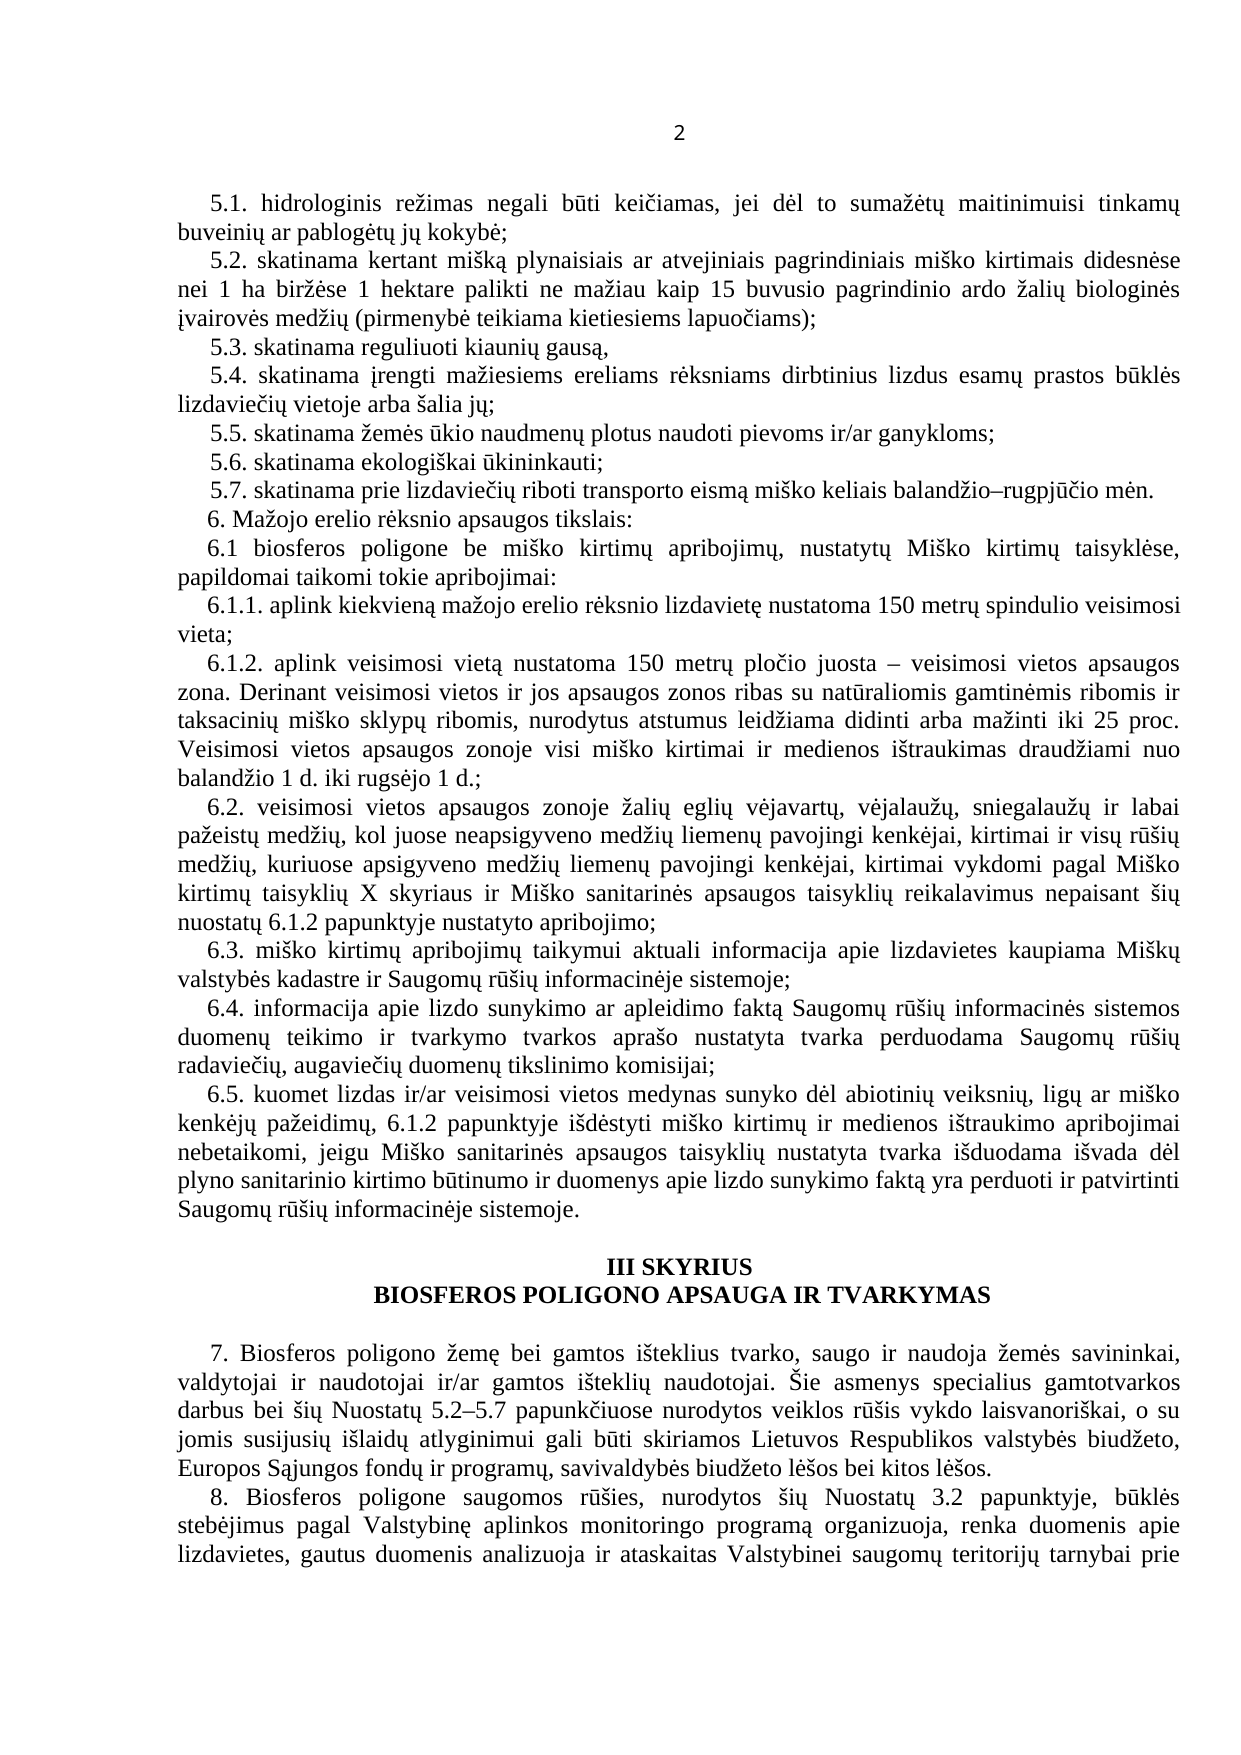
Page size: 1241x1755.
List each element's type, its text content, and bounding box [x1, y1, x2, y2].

text 8. Biosferos poligone saugomos rūšies, nurodytos šių Nuostatų 3.2 papunktyje, būklės stebėjimus pagal Valstybinę aplinkos monitoringo programą organizuoja, renka duomenis apie lizdavietes, gautus duomenis analizuoja ir ataskaitas Valstybinei saugomų teritorijų tarnybai prie [177, 1482, 1181, 1568]
text 6.1.2. aplink veisimosi vietą nustatoma 150 metrų pločio juosta – veisimosi vietos apsaugos zona. Derinant veisimosi vietos ir jos apsaugos zonos ribas su natūraliomis gamtinėmis ribomis ir taksacinių miško sklypų ribomis, nurodytus atstumus leidžiama didinti arba mažinti iki 25 proc. Veisimosi vietos apsaugos zonoje visi miško kirtimai ir medienos ištraukimas draudžiami nuo balandžio 1 d. iki rugsėjo 1 d.; [177, 648, 1181, 792]
text 5.5. skatinama žemės ūkio naudmenų plotus naudoti pievoms ir/ar ganykloms; [177, 418, 1181, 447]
text 6.4. informacija apie lizdo sunykimo ar apleidimo faktą Saugomų rūšių informacinės sistemos duomenų teikimo ir tvarkymo tvarkos aprašo nustatyta tvarka perduodama Saugomų rūšių radaviečių, augaviečių duomenų tikslinimo komisijai; [177, 993, 1181, 1079]
text 6.1.1. aplink kiekvieną mažojo erelio rėksnio lizdavietę nustatoma 150 metrų spindulio veisimosi vieta; [177, 590, 1181, 648]
text 6.5. kuomet lizdas ir/ar veisimosi vietos medynas sunyko dėl abiotinių veiksnių, ligų ar miško kenkėjų pažeidimų, 6.1.2 papunktyje išdėstyti miško kirtimų ir medienos ištraukimo apribojimai nebetaikomi, jeigu Miško sanitarinės apsaugos taisyklių nustatyta tvarka išduodama išvada dėl plyno sanitarinio kirtimo būtinumo ir duomenys apie lizdo sunykimo faktą yra perduoti ir patvirtinti Saugomų rūšių informacinėje sistemoje. [177, 1079, 1181, 1223]
text 5.2. skatinama kertant mišką plynaisiais ar atvejiniais pagrindiniais miško kirtimais didesnėse nei 1 ha biržėse 1 hektare palikti ne mažiau kaip 15 buvusio pagrindinio ardo žalių biologinės įvairovės medžių (pirmenybė teikiama kietiesiems lapuočiams); [177, 245, 1181, 332]
text 6.3. miško kirtimų apribojimų taikymui aktuali informacija apie lizdavietes kaupiama Miškų valstybės kadastre ir Saugomų rūšių informacinėje sistemoje; [177, 935, 1181, 993]
text 5.7. skatinama prie lizdaviečių riboti transporto eismą miško keliais balandžio–rugpjūčio mėn. [177, 475, 1181, 504]
text 5.1. hidrologinis režimas negali būti keičiamas, jei dėl to sumažėtų maitinimuisi tinkamų buveinių ar pablogėtų jų kokybė; [177, 188, 1181, 245]
text III SKYRIUS [177, 1252, 1181, 1280]
text 5.3. skatinama reguliuoti kiaunių gausą, [177, 332, 1181, 360]
text 5.4. skatinama įrengti mažiesiems ereliams rėksniams dirbtinius lizdus esamų prastos būklės lizdaviečių vietoje arba šalia jų; [177, 360, 1181, 418]
text 7. Biosferos poligono žemę bei gamtos išteklius tvarko, saugo ir naudoja žemės savininkai, valdytojai ir naudotojai ir/ar gamtos išteklių naudotojai. Šie asmenys specialius gamtotvarkos darbus bei šių Nuostatų 5.2–5.7 papunkčiuose nurodytos veiklos rūšis vykdo laisvanoriškai, o su jomis susijusių išlaidų atlyginimui gali būti skiriamos Lietuvos Respublikos valstybės biudžeto, Europos Sąjungos fondų ir programų, savivaldybės biudžeto lėšos bei kitos lėšos. [177, 1338, 1181, 1482]
text 6. Mažojo erelio rėksnio apsaugos tikslais: [177, 504, 1181, 533]
text Biosferos poligono apsaugA ir tvarkymAS [177, 1280, 1181, 1309]
text 5.6. skatinama ekologiškai ūkininkauti; [177, 447, 1181, 475]
text 6.2. veisimosi vietos apsaugos zonoje žalių eglių vėjavartų, vėjalaužų, sniegalaužų ir labai pažeistų medžių, kol juose neapsigyveno medžių liemenų pavojingi kenkėjai, kirtimai ir visų rūšių medžių, kuriuose apsigyveno medžių liemenų pavojingi kenkėjai, kirtimai vykdomi pagal Miško kirtimų taisyklių X skyriaus ir Miško sanitarinės apsaugos taisyklių reikalavimus nepaisant šių nuostatų 6.1.2 papunktyje nustatyto apribojimo; [177, 792, 1181, 935]
text 6.1 biosferos poligone be miško kirtimų apribojimų, nustatytų Miško kirtimų taisyklėse, papildomai taikomi tokie apribojimai: [177, 533, 1181, 590]
